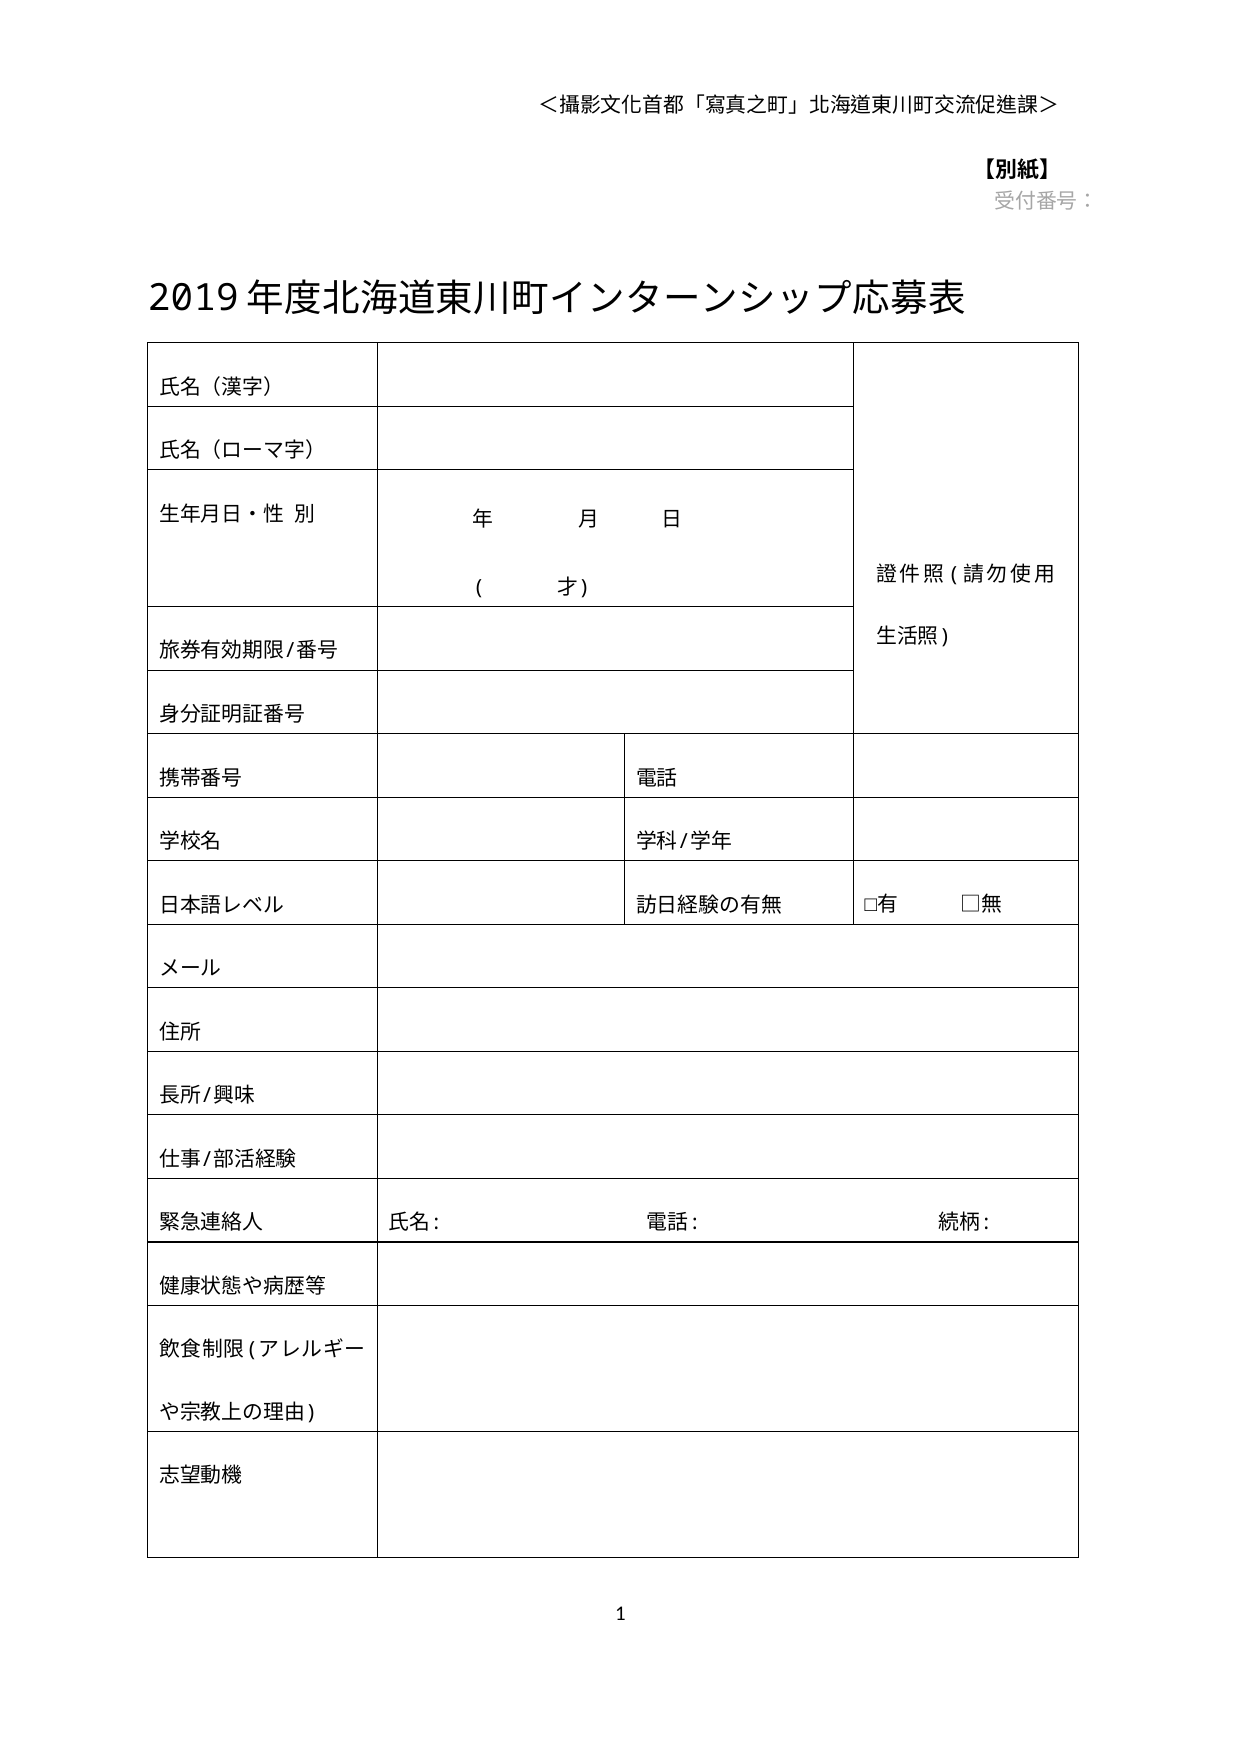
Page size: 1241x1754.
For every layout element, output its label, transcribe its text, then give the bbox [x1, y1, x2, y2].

table_cell 携帯番号 [148, 734, 377, 797]
table_cell [378, 861, 624, 924]
table_cell 氏名（ローマ字） [148, 407, 377, 469]
table_cell [378, 1306, 1078, 1431]
table_cell [854, 734, 1078, 797]
table_header 證件照(請勿使用生活照) [854, 343, 1078, 733]
table_header [378, 343, 853, 406]
text 【別紙】 [973, 152, 1152, 184]
table_cell 健康状態や病歴等 [148, 1243, 377, 1305]
table_cell [378, 1052, 1078, 1114]
table_cell 訪日経験の有無 [625, 861, 853, 924]
table_cell 年 月 日 ( 才) [378, 470, 853, 606]
table_cell 生年月日・性 別 [148, 470, 377, 606]
table_cell 仕事/部活経験 [148, 1115, 377, 1178]
table_cell [378, 925, 1078, 987]
table_cell [378, 988, 1078, 1051]
table_cell [378, 798, 624, 860]
table_cell [378, 1243, 1078, 1305]
table_cell [378, 607, 853, 669]
table_cell 緊急連絡人 [148, 1179, 377, 1241]
table_header 氏名（漢字） [148, 343, 377, 406]
table_cell [378, 1432, 1078, 1557]
table_cell メール [148, 925, 377, 987]
table_cell 学校名 [148, 798, 377, 860]
table_cell 電話 [625, 734, 853, 797]
table_cell 身分証明証番号 [148, 671, 377, 733]
table_cell 住所 [148, 988, 377, 1051]
table_cell 飲食制限(アレルギーや宗教上の理由) [148, 1306, 377, 1431]
table_cell □有 □無 [854, 861, 1078, 924]
table_cell 氏名: 電話: 続柄: [378, 1179, 1078, 1241]
table_cell [854, 798, 1078, 860]
table_cell [378, 734, 624, 797]
table_cell [378, 1115, 1078, 1178]
text 2019年度北海道東川町インターンシップ応募表 [148, 217, 1092, 342]
table_cell 長所/興味 [148, 1052, 377, 1114]
table_cell [378, 671, 853, 733]
table_cell 旅券有効期限/番号 [148, 607, 377, 669]
table_cell 学科/学年 [625, 798, 853, 860]
table_cell [378, 407, 853, 469]
table_cell 日本語レベル [148, 861, 377, 924]
table_cell 志望動機 [148, 1432, 377, 1557]
text 受付番号： [973, 184, 1152, 214]
